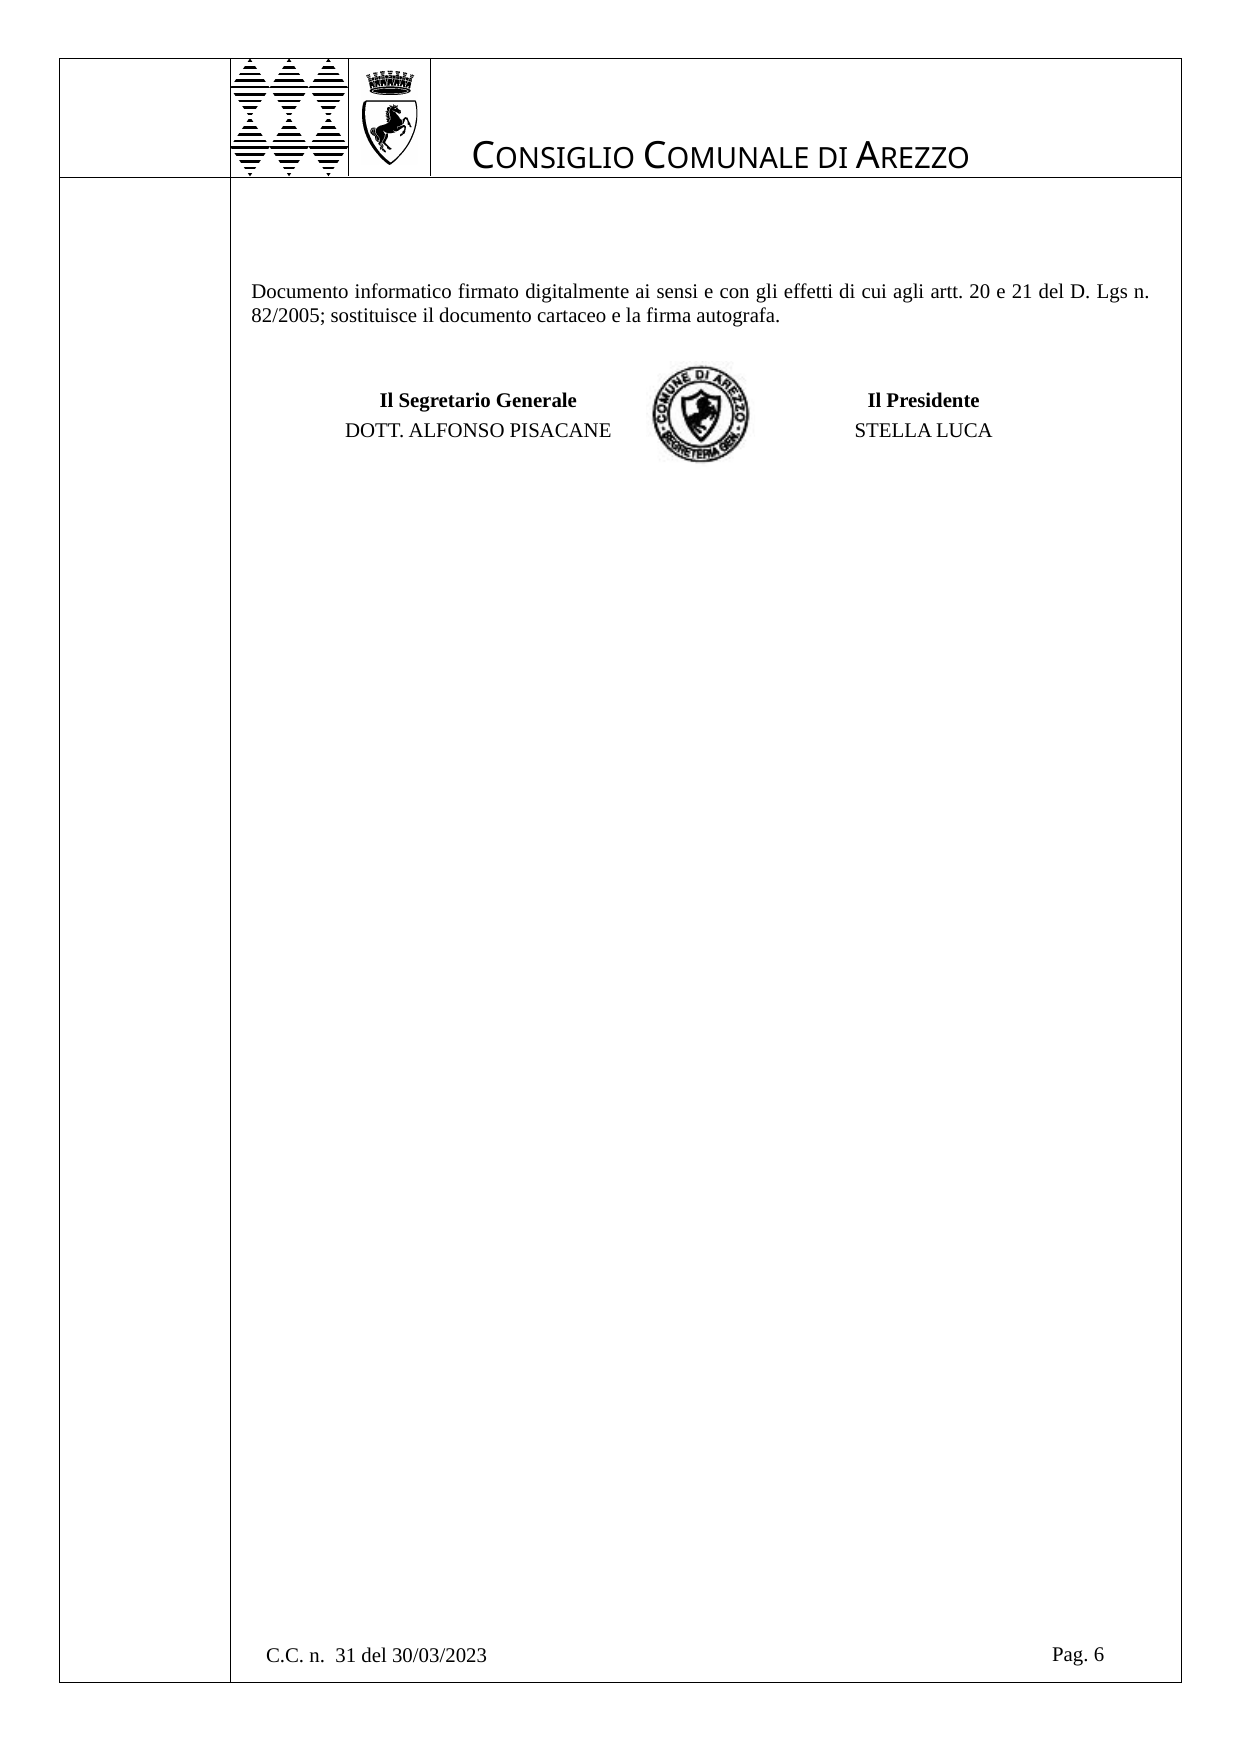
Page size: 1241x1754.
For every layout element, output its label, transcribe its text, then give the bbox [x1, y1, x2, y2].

picture [361, 70, 418, 165]
text Documento informatico firmato digitalmente ai sensi e con gli effetti di cui agli artt. 20 e 21 del D. Lgs n. 82/2005; sostituisce il documento cartaceo e la firma autografa. [251, 279, 1152, 327]
table_header Il Segretario Generale DOTT. ALFONSO PISACANE [320, 356, 636, 504]
table_header [636, 356, 766, 469]
picture [646, 361, 756, 470]
table_header Il Presidente STELLA LUCA [766, 356, 1081, 504]
table_header [636, 470, 766, 504]
